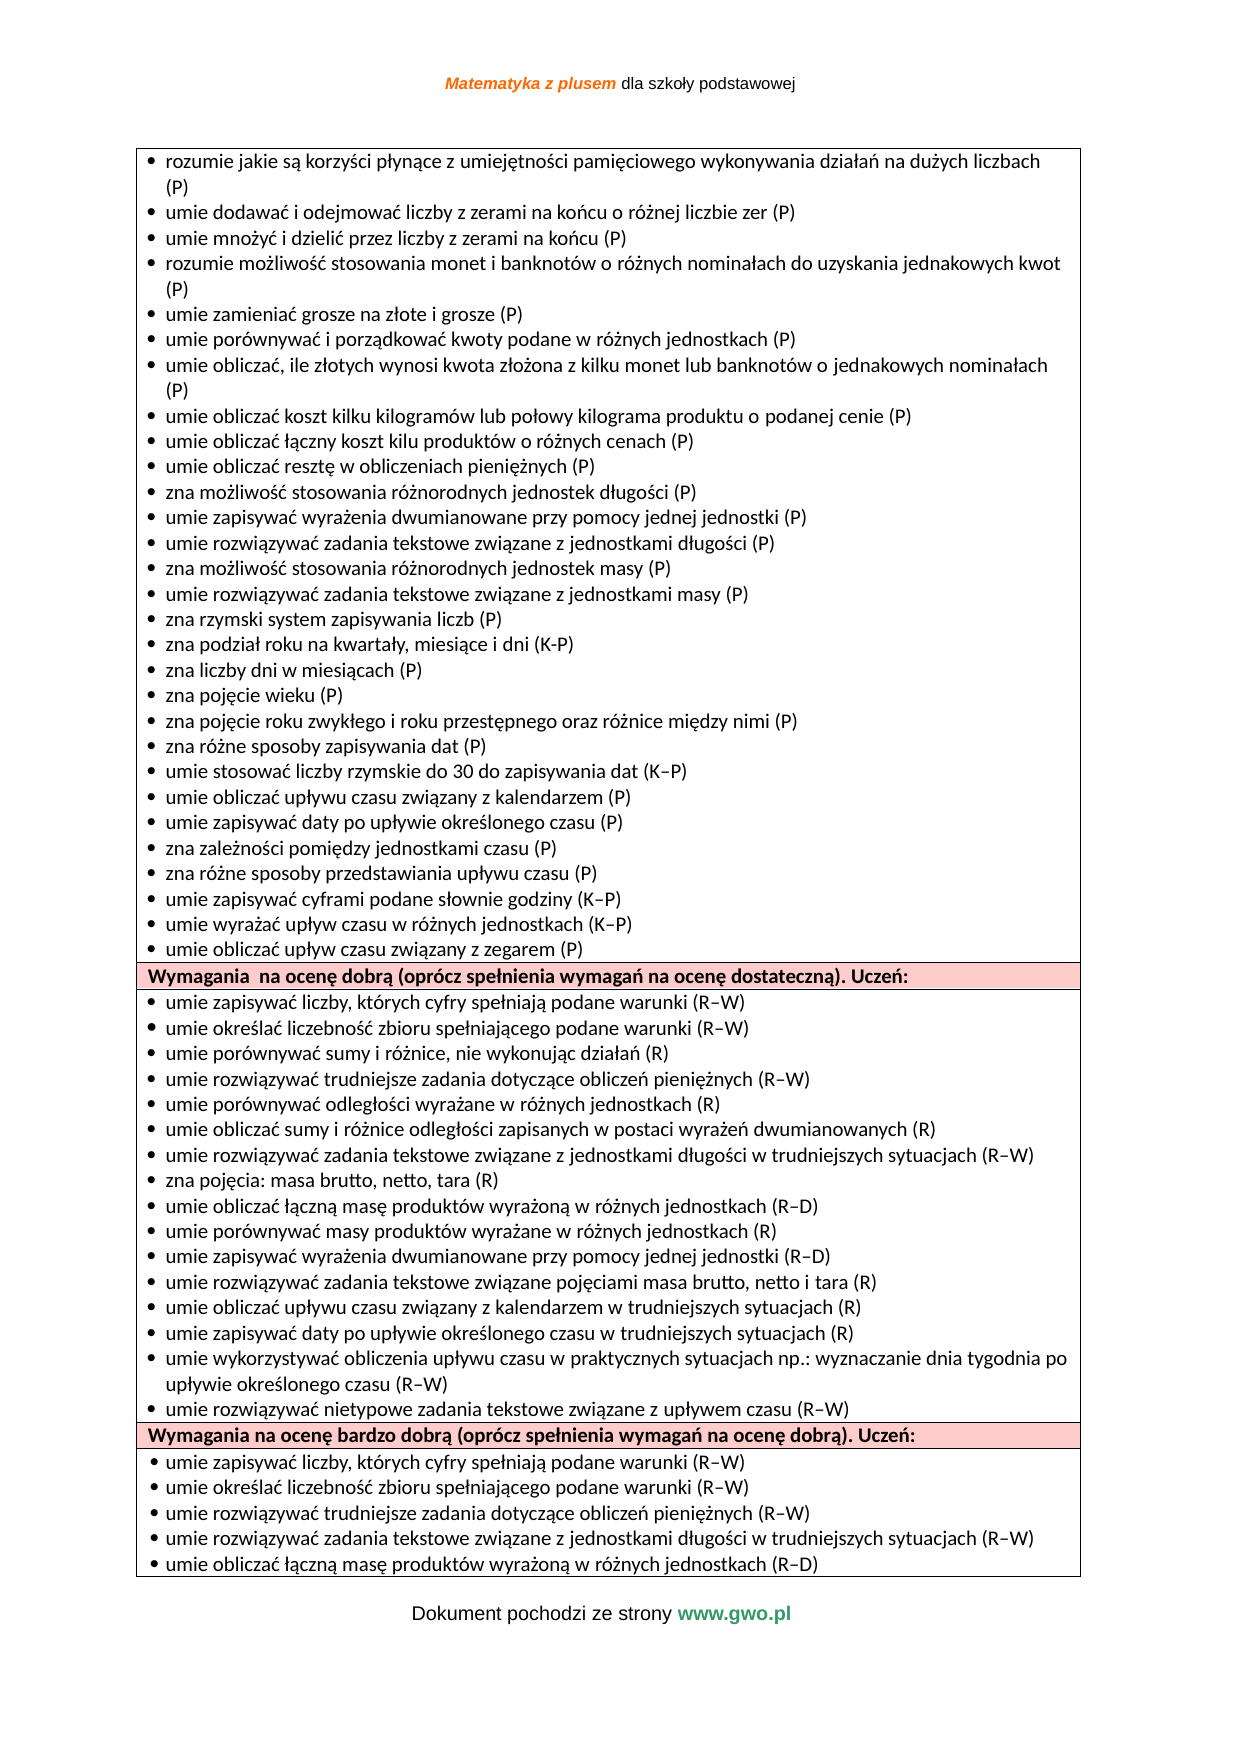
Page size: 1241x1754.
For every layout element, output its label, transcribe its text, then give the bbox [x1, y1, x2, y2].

table_cell Wymagania na ocenę dobrą (oprócz spełnienia wymagań na ocenę dostateczną). Uczeń: [137, 963, 1080, 988]
table_cell umie zapisywać liczby słowami (K–P) rozumie znaczenie położenia cyfry w liczbie (P) zna związek pomiędzy liczbą cyfr a wielkością liczby (P) umie porządkować liczby w skończonym zbiorze (P) zna algorytm dodawania i odejmowania dziesiątkami, setkami, tysiącami (K-P) zna algorytm mnożenia i dzielenia liczb z zerami na końcu (P) rozumie jakie są korzyści płynące z umiejętności pamięciowego wykonywania działań na dużych liczbach (P) umie dodawać i odejmować liczby z zerami na końcu o różnej liczbie zer (P) umie mnożyć i dzielić przez liczby z zerami na końcu (P) rozumie możliwość stosowania monet i banknotów o różnych nominałach do uzyskania jednakowych kwot (P) umie zamieniać grosze na złote i grosze (P) umie porównywać i porządkować kwoty podane w różnych jednostkach (P) umie obliczać, ile złotych wynosi kwota złożona z kilku monet lub banknotów o jednakowych nominałach (P) umie obliczać koszt kilku kilogramów lub połowy kilograma produktu o podanej cenie (P) umie obliczać łączny koszt kilu produktów o różnych cenach (P) umie obliczać resztę w obliczeniach pieniężnych (P) zna możliwość stosowania różnorodnych jednostek długości (P) umie zapisywać wyrażenia dwumianowane przy pomocy jednej jednostki (P) umie rozwiązywać zadania tekstowe związane z jednostkami długości (P) zna możliwość stosowania różnorodnych jednostek masy (P) umie rozwiązywać zadania tekstowe związane z jednostkami masy (P) zna rzymski system zapisywania liczb (P) zna podział roku na kwartały, miesiące i dni (K-P) zna liczby dni w miesiącach (P) zna pojęcie wieku (P) zna pojęcie roku zwykłego i roku przestępnego oraz różnice między nimi (P) zna różne sposoby zapisywania dat (P) umie stosować liczby rzymskie do 30 do zapisywania dat (K–P) umie obliczać upływu czasu związany z kalendarzem (P) umie zapisywać daty po upływie określonego czasu (P) zna zależności pomiędzy jednostkami czasu (P) zna różne sposoby przedstawiania upływu czasu (P) umie zapisywać cyframi podane słownie godziny (K–P) umie wyrażać upływ czasu w różnych jednostkach (K–P) umie obliczać upływ czasu związany z zegarem (P) [137, 149, 1080, 962]
table_cell Wymagania na ocenę bardzo dobrą (oprócz spełnienia wymagań na ocenę dobrą). Uczeń: [137, 1423, 1080, 1448]
table_cell umie zapisywać liczby, których cyfry spełniają podane warunki (R–W) umie określać liczebność zbioru spełniającego podane warunki (R–W) umie porównywać sumy i różnice, nie wykonując działań (R) umie rozwiązywać trudniejsze zadania dotyczące obliczeń pieniężnych (R–W) umie porównywać odległości wyrażane w różnych jednostkach (R) umie obliczać sumy i różnice odległości zapisanych w postaci wyrażeń dwumianowanych (R) umie rozwiązywać zadania tekstowe związane z jednostkami długości w trudniejszych sytuacjach (R–W) zna pojęcia: masa brutto, netto, tara (R) umie obliczać łączną masę produktów wyrażoną w różnych jednostkach (R–D) umie porównywać masy produktów wyrażane w różnych jednostkach (R) umie zapisywać wyrażenia dwumianowane przy pomocy jednej jednostki (R–D) umie rozwiązywać zadania tekstowe związane pojęciami masa brutto, netto i tara (R) umie obliczać upływu czasu związany z kalendarzem w trudniejszych sytuacjach (R) umie zapisywać daty po upływie określonego czasu w trudniejszych sytuacjach (R) umie wykorzystywać obliczenia upływu czasu w praktycznych sytuacjach np.: wyznaczanie dnia tygodnia po upływie określonego czasu (R–W) umie rozwiązywać nietypowe zadania tekstowe związane z upływem czasu (R–W) [137, 990, 1080, 1422]
table_cell umie zapisywać liczby, których cyfry spełniają podane warunki (R–W) umie określać liczebność zbioru spełniającego podane warunki (R–W) umie rozwiązywać trudniejsze zadania dotyczące obliczeń pieniężnych (R–W) umie rozwiązywać zadania tekstowe związane z jednostkami długości w trudniejszych sytuacjach (R–W) umie obliczać łączną masę produktów wyrażoną w różnych jednostkach (R–D) umie zapisywać wyrażenia dwumianowane przy pomocy jednej jednostki (R–D) zna cyfry rzymskie pozwalające zapisać liczby większe niż 30 (D-W) umie przedstawiać za pomocą znaków rzymskich liczby większe niż 30 (D–W) umie odczytywać liczby większe niż 30 zapisane za pomocą znaków rzymskich (D–W) umie wykorzystywać obliczenia upływu czasu w praktycznych sytuacjach np.: wyznaczanie dnia tygodnia po upływie określonego czasu (R–W) umie rozwiązywać nietypowe zadania tekstowe związane z upływem czasu (R–W) [137, 1449, 1080, 1576]
